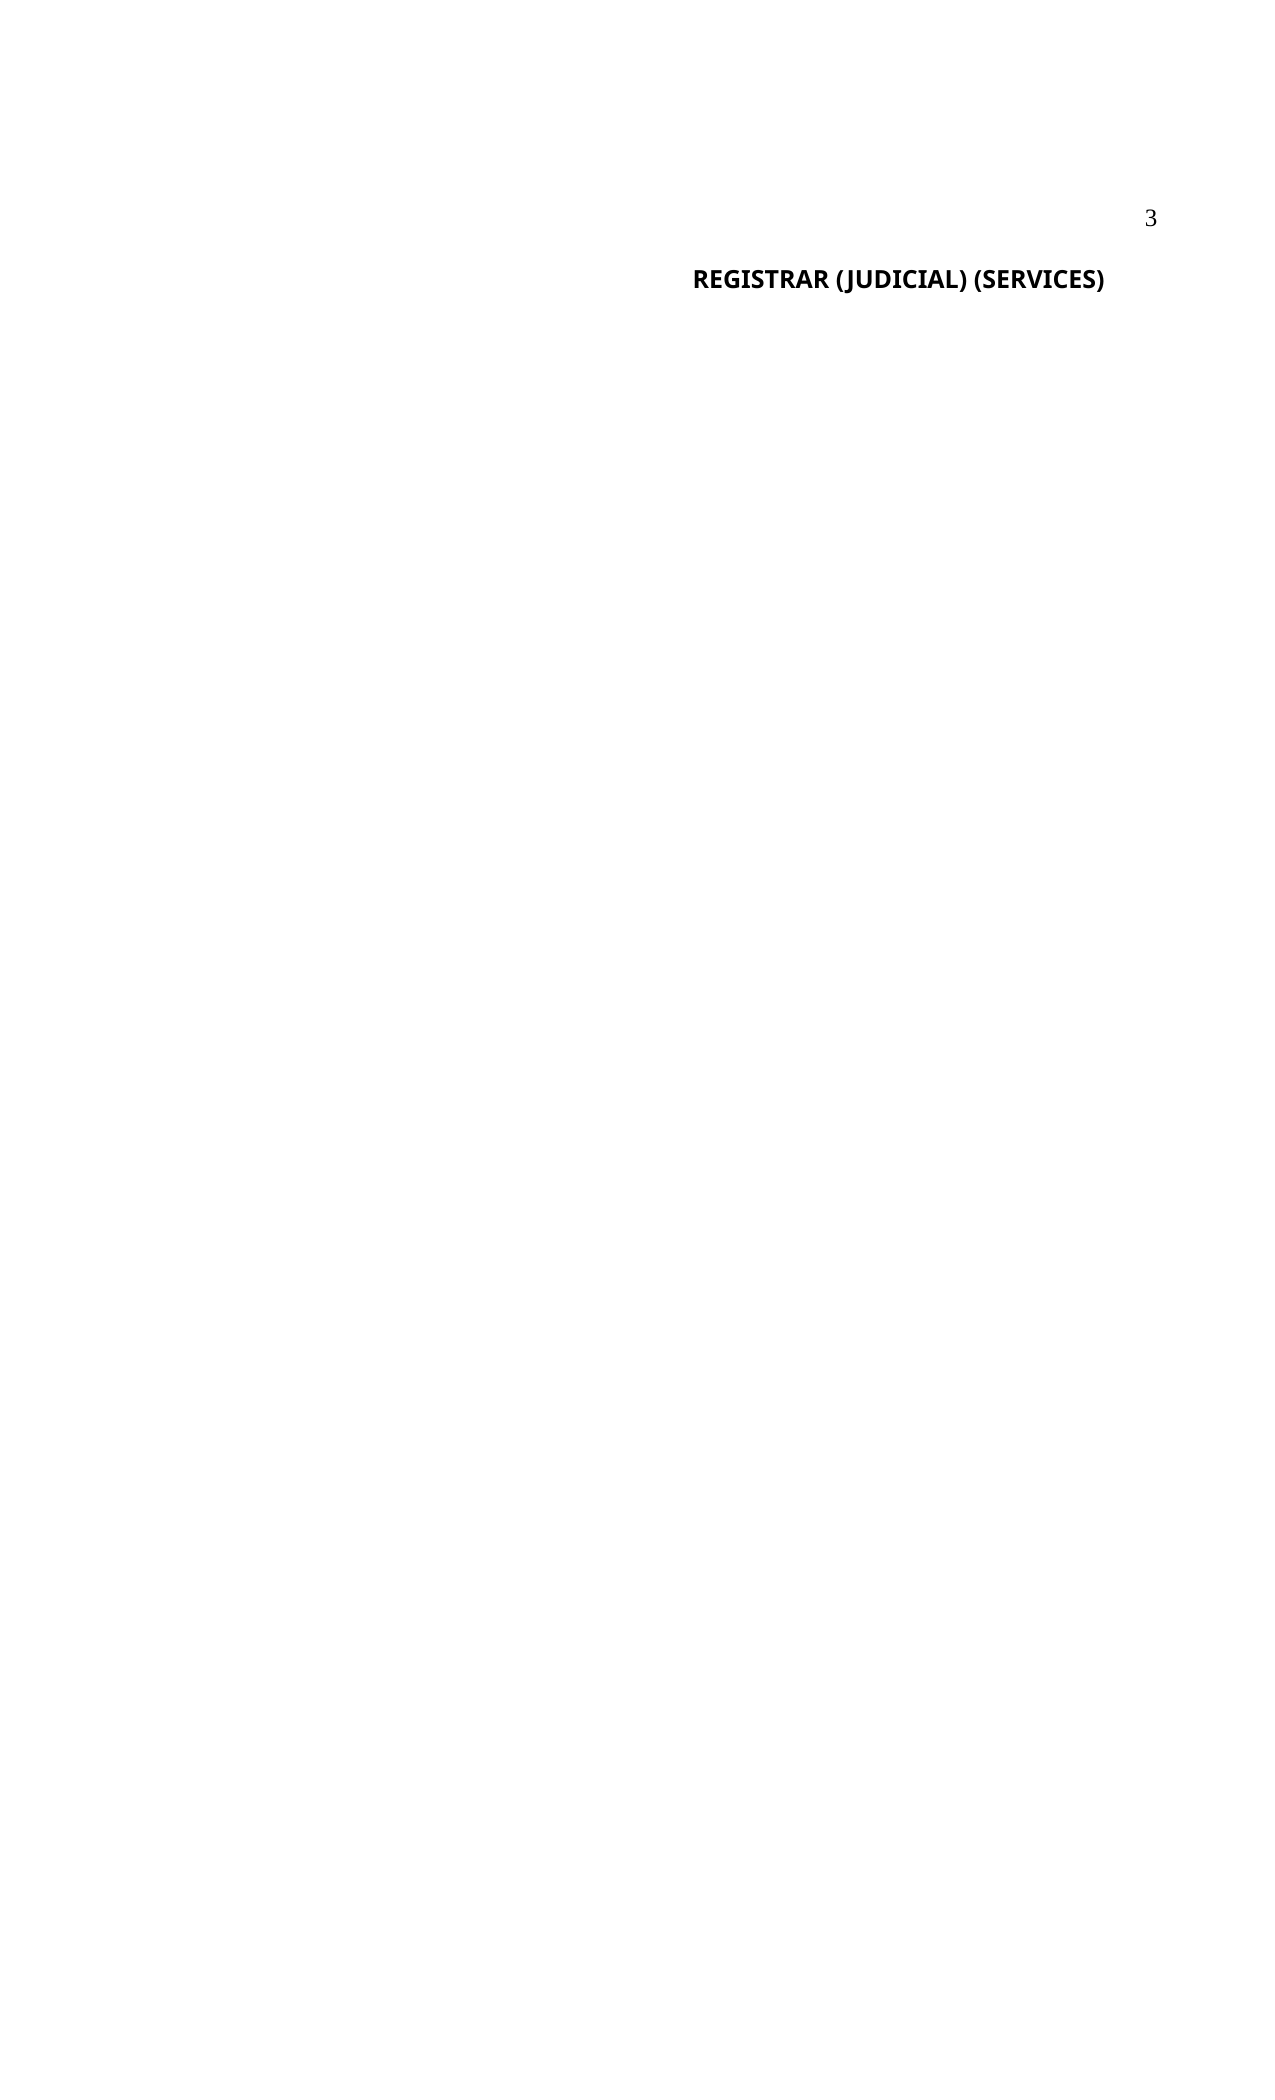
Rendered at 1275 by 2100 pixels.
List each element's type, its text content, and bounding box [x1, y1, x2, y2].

text REGISTRAR (JUDICIAL) (SERVICES) [236, 261, 1157, 295]
